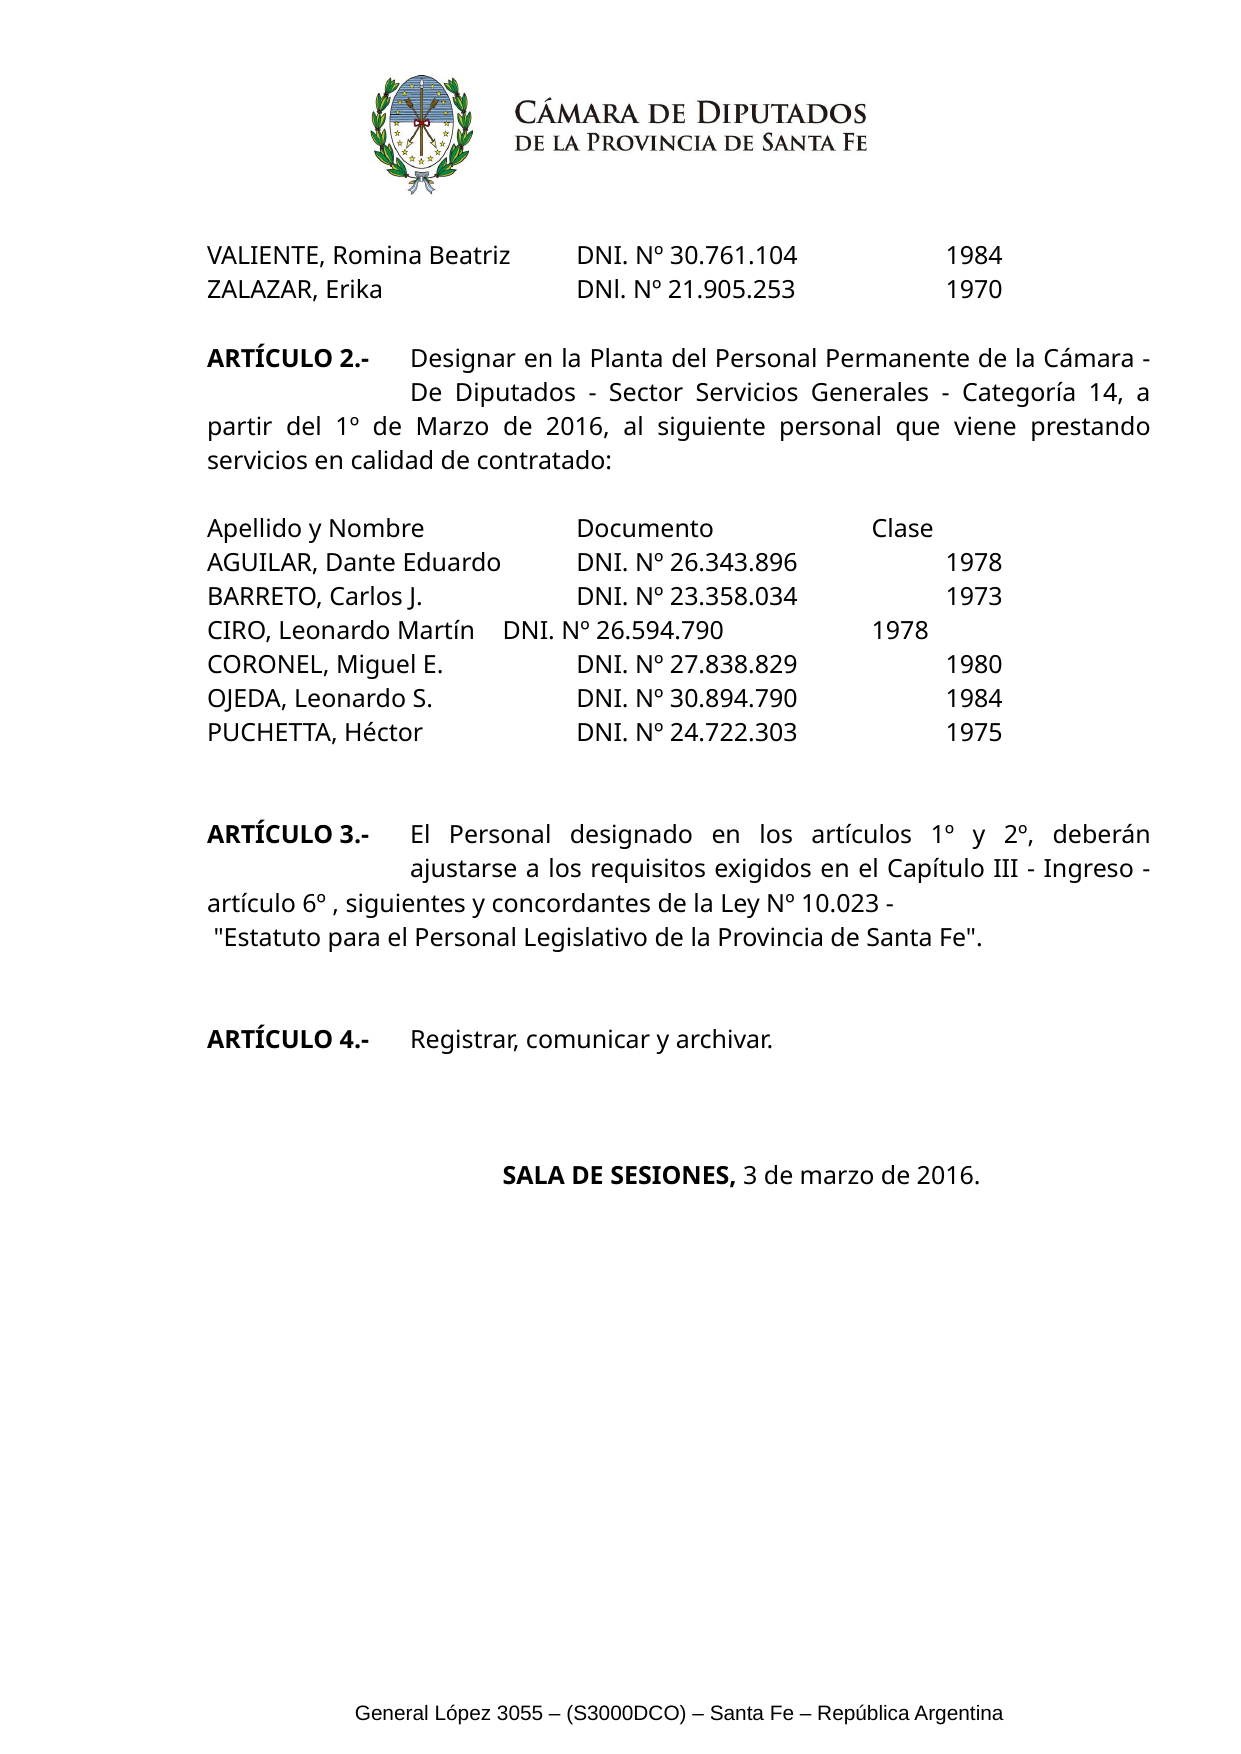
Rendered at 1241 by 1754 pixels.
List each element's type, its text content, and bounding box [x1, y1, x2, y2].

text Designar en la Planta del Personal Permanente de la Cámara - De Diputados - Sector Servicios Generales - Categoría 14, a partir del 1º de Marzo de 2016, al siguiente personal que viene prestando servicios en calidad de contratado: [207, 340, 1152, 476]
text Apellido y Nombre Documento Clase [207, 511, 1152, 544]
table_header ARTÍCULO 4.- [207, 1021, 410, 1072]
text ZALAZAR, Erika DNl. Nº 21.905.253 1970 [207, 272, 1152, 306]
text PUCHETTA, Héctor DNI. Nº 24.722.303 1975 [207, 715, 1152, 749]
text AGUILAR, Dante Eduardo DNI. Nº 26.343.896 1978 [207, 544, 1152, 579]
text El Personal designado en los artículos 1º y 2º, deberán ajustarse a los requisitos exigidos en el Capítulo III - Ingreso - artículo 6º , siguientes y concordantes de la Ley Nº 10.023 - [207, 817, 1152, 919]
table_header ARTÍCULO 3.- [207, 817, 410, 867]
table_header ARTÍCULO 2.- [207, 340, 410, 390]
text VALIENTE, Romina Beatriz DNI. Nº 30.761.104 1984 [207, 238, 1152, 272]
text BARRETO, Carlos J. DNI. Nº 23.358.034 1973 [207, 579, 1152, 613]
text SALA DE SESIONES, 3 de marzo de 2016. [207, 1158, 1152, 1192]
text OJEDA, Leonardo S. DNI. Nº 30.894.790 1984 [207, 681, 1152, 715]
picture [370, 75, 867, 199]
text "Estatuto para el Personal Legislativo de la Provincia de Santa Fe". [207, 919, 1152, 953]
text CIRO, Leonardo Martín DNI. Nº 26.594.790 1978 [207, 613, 1152, 647]
text CORONEL, Miguel E. DNI. Nº 27.838.829 1980 [207, 647, 1152, 681]
text Registrar, comunicar y archivar. [410, 1021, 1152, 1056]
